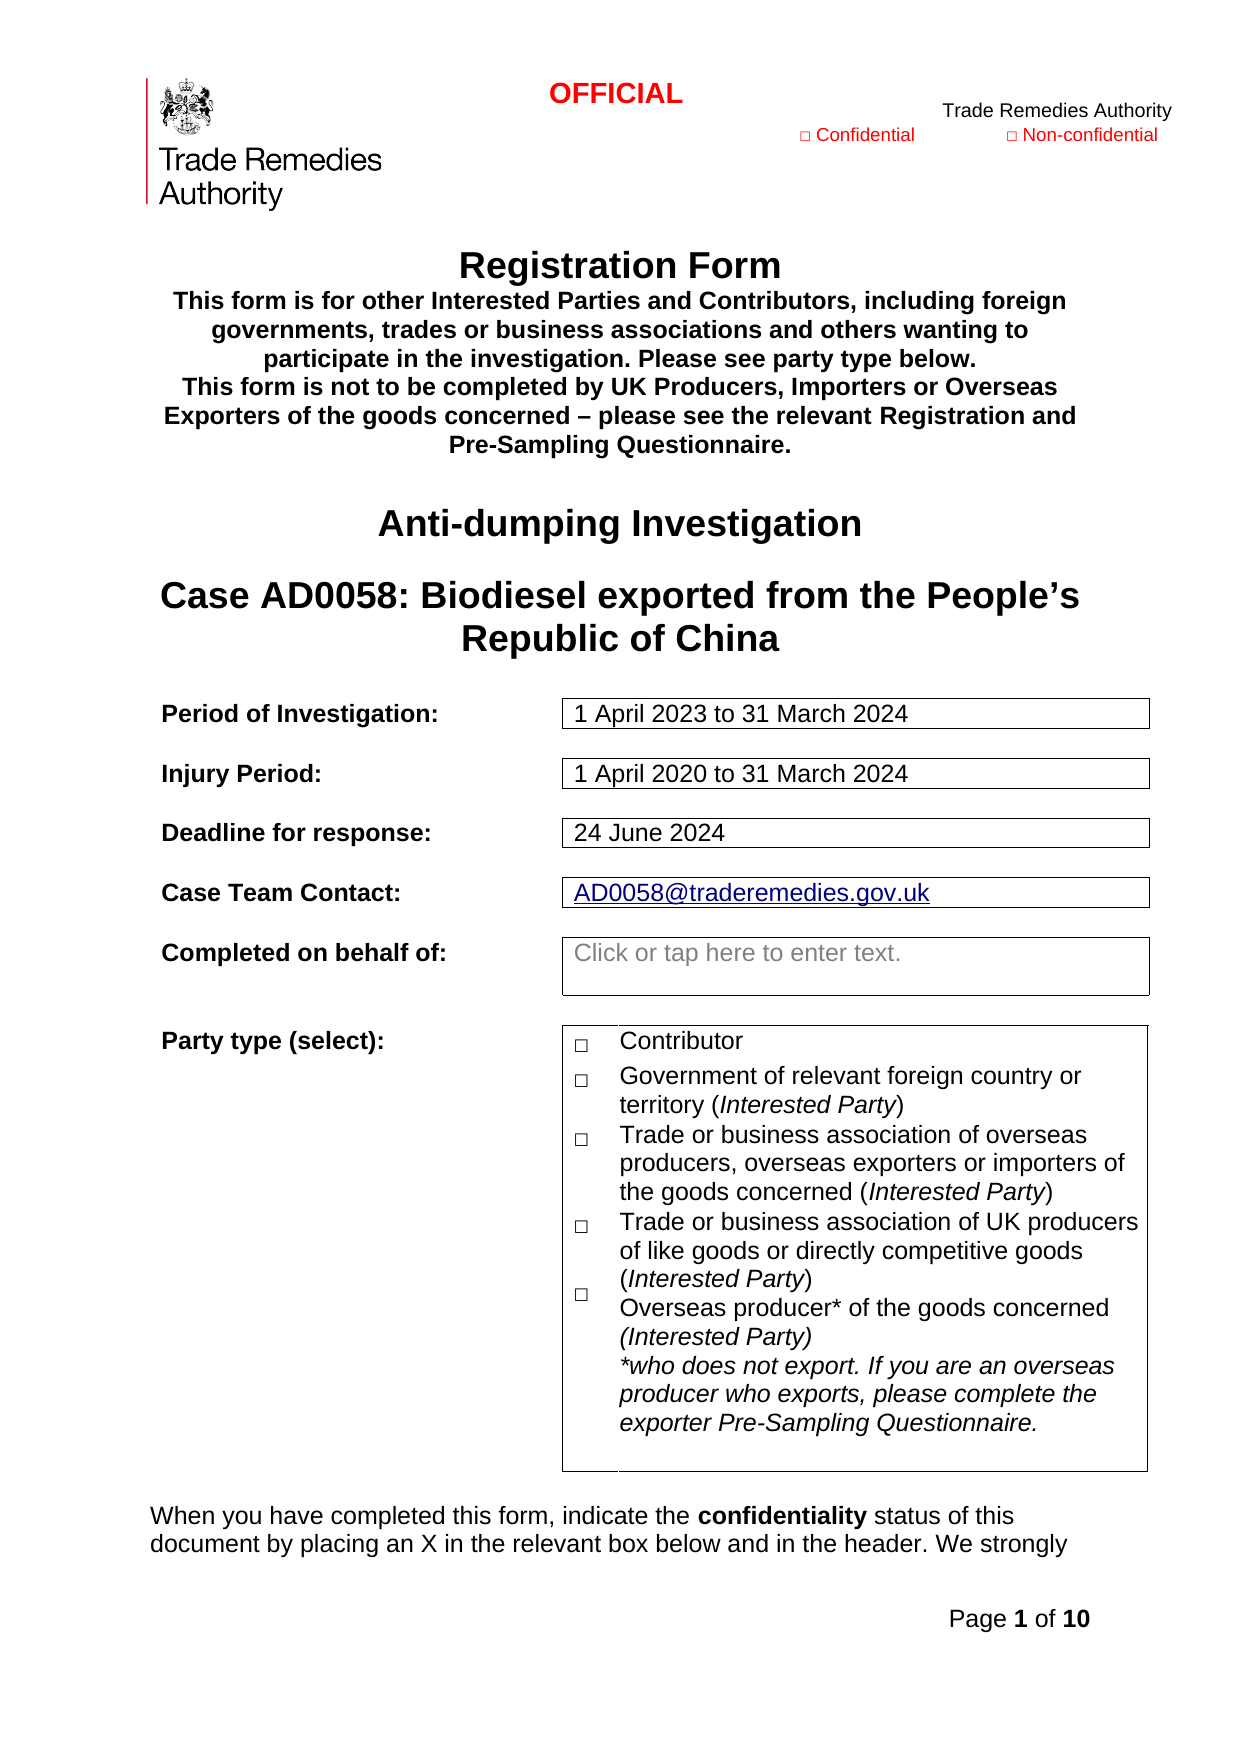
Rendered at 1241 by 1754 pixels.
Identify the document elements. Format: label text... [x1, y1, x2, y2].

table_cell [563, 848, 1150, 877]
table_cell Party type (select): [150, 1025, 562, 1060]
table_cell Deadline for response: [150, 818, 562, 847]
table_header Period of Investigation: [150, 698, 562, 728]
table_cell [150, 847, 562, 877]
table_cell [150, 728, 562, 758]
table_cell ☐ [563, 1061, 618, 1118]
table_cell [150, 907, 562, 937]
table_cell [563, 996, 1149, 1025]
table_cell ☐ [563, 1120, 618, 1206]
table_cell [150, 995, 562, 1025]
table_cell [150, 1119, 562, 1206]
text Anti-dumping Investigation [150, 502, 1090, 545]
table_cell [150, 1206, 562, 1471]
table_cell Trade or business association of UK producers of like goods or directly competitive goods (Interested Party) Overseas producer* of the goods concerned (Interested Party) *who does not export. If you are an overseas producer who exports, please complete the exporter Pre-Sampling Questionnaire. [619, 1207, 1147, 1471]
table_cell Government of relevant foreign country or territory (Interested Party) [619, 1061, 1147, 1118]
table_cell Trade or business association of overseas producers, overseas exporters or importers of the goods concerned (Interested Party) [619, 1120, 1147, 1206]
text Registration Form [150, 243, 1090, 286]
table_cell AD0058@traderemedies.gov.uk [563, 878, 1149, 907]
table_cell ☐ ☐ [563, 1207, 618, 1471]
table_cell [563, 789, 1150, 817]
text Case AD0058: Biodiesel exported from the People’s Republic of China [150, 573, 1090, 660]
text This form is not to be completed by UK Producers, Importers or Overseas Exporters of the goods concerned – please see the relevant Registration and Pre-Sampling Questionnaire. [150, 372, 1090, 458]
table_cell Injury Period: [150, 758, 562, 788]
table_cell Contributor [619, 1026, 1147, 1060]
table_cell [150, 788, 562, 817]
text This form is for other Interested Parties and Contributors, including foreign governments, trades or business associations and others wanting to participate in the investigation. Please see party type below. [150, 286, 1090, 372]
table_cell ☐ [563, 1026, 618, 1060]
table_cell Click or tap here to enter text. [563, 938, 1149, 995]
text When you have completed this form, indicate the confidentiality status of this document by placing an X in the relevant box below and in the header. We strongly [150, 1501, 1090, 1558]
table_cell [563, 908, 1150, 937]
table_cell [563, 729, 1150, 758]
table_cell 1 April 2020 to 31 March 2024 [563, 759, 1149, 788]
table_cell Case Team Contact: [150, 877, 562, 907]
table_cell Completed on behalf of: [150, 937, 562, 995]
table_cell 24 June 2024 [563, 819, 1149, 847]
table_header 1 April 2023 to 31 March 2024 [563, 699, 1149, 728]
table_cell [150, 1060, 562, 1118]
